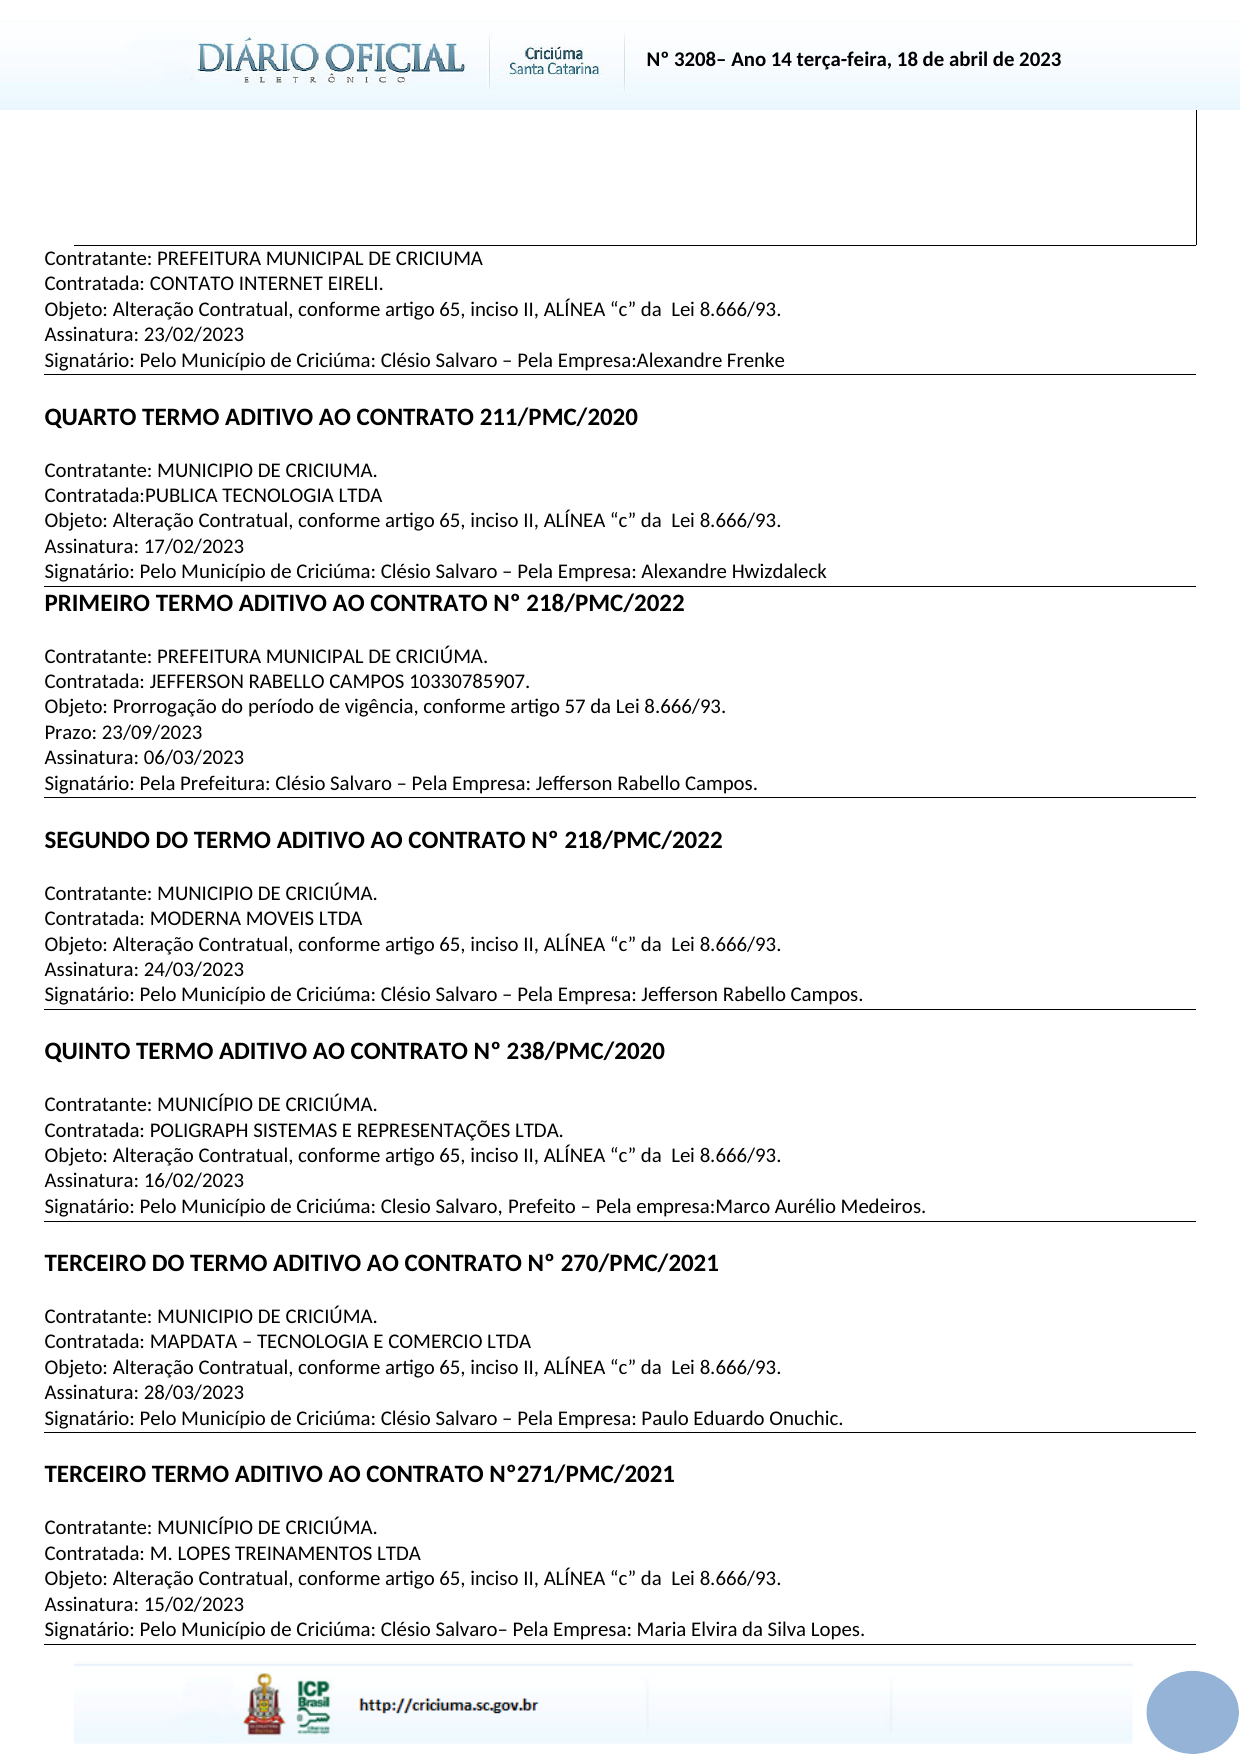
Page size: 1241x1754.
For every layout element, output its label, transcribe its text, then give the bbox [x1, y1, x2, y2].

text Assinatura: 17/02/2023 [44, 533, 1196, 558]
text QUINTO TERMO ADITIVO AO CONTRATO Nº 238/PMC/2020 [44, 1036, 1196, 1066]
text Assinatura: 16/02/2023 [44, 1168, 1196, 1193]
text Contratada: JEFFERSON RABELLO CAMPOS 10330785907. [44, 668, 1196, 694]
text SEGUNDO DO TERMO ADITIVO AO CONTRATO Nº 218/PMC/2022 [44, 824, 1196, 854]
text Contratada: M. LOPES TREINAMENTOS LTDA [44, 1540, 1196, 1565]
text Objeto: Alteração Contratual, conforme artigo 65, inciso II, ALÍNEA “c” da Lei 8.666/93. [44, 1142, 1196, 1168]
text Contratante: PREFEITURA MUNICIPAL DE CRICIÚMA. [44, 643, 1196, 668]
text Signatário: Pelo Município de Criciúma: Clésio Salvaro– Pela Empresa: Maria Elvira da Silva Lopes. [44, 1616, 1196, 1644]
text Contratada:PUBLICA TECNOLOGIA LTDA [44, 482, 1196, 508]
text Signatário: Pelo Município de Criciúma: Clésio Salvaro – Pela Empresa:Alexandre Frenke [44, 347, 1196, 374]
text Objeto: Alteração Contratual, conforme artigo 65, inciso II, ALÍNEA “c” da Lei 8.666/93. [44, 1354, 1196, 1379]
text Objeto: Alteração Contratual, conforme artigo 65, inciso II, ALÍNEA “c” da Lei 8.666/93. [44, 1565, 1196, 1591]
text Contratada: MODERNA MOVEIS LTDA [44, 905, 1196, 931]
text Prazo: 23/09/2023 [44, 719, 1196, 744]
text Assinatura: 24/03/2023 [44, 956, 1196, 982]
text Objeto: Prorrogação do período de vigência, conforme artigo 57 da Lei 8.666/93. [44, 694, 1196, 719]
text Contratante: MUNICIPIO DE CRICIÚMA. [44, 1303, 1196, 1328]
text Signatário: Pelo Município de Criciúma: Clesio Salvaro, Prefeito – Pela empresa:Marco Aurélio Medeiros. [44, 1193, 1196, 1221]
text Contratada: CONTATO INTERNET EIRELI. [44, 271, 1196, 296]
text Contratante: MUNICÍPIO DE CRICIÚMA. [44, 1091, 1196, 1117]
text PRIMEIRO TERMO ADITIVO AO CONTRATO Nº 218/PMC/2022 [44, 587, 1196, 617]
text Assinatura: 23/02/2023 [44, 321, 1196, 347]
text Contratante: MUNICIPIO DE CRICIÚMA. [44, 880, 1196, 905]
text Contratada: POLIGRAPH SISTEMAS E REPRESENTAÇÕES LTDA. [44, 1117, 1196, 1142]
text Signatário: Pelo Município de Criciúma: Clésio Salvaro – Pela Empresa: Paulo Eduardo Onuchic. [44, 1405, 1196, 1432]
text Objeto: Alteração Contratual, conforme artigo 65, inciso II, ALÍNEA “c” da Lei 8.666/93. [44, 508, 1196, 533]
text Assinatura: 15/02/2023 [44, 1591, 1196, 1616]
text Signatário: Pelo Município de Criciúma: Clésio Salvaro – Pela Empresa: Alexandre Hwizdaleck [44, 558, 1196, 586]
text Assinatura: 28/03/2023 [44, 1379, 1196, 1405]
text TERCEIRO DO TERMO ADITIVO AO CONTRATO Nº 270/PMC/2021 [44, 1247, 1196, 1278]
text Contratada: MAPDATA – TECNOLOGIA E COMERCIO LTDA [44, 1328, 1196, 1354]
text Assinatura: 06/03/2023 [44, 744, 1196, 770]
text Signatário: Pelo Município de Criciúma: Clésio Salvaro – Pela Empresa: Jefferson Rabello Campos. [44, 982, 1196, 1009]
text Objeto: Alteração Contratual, conforme artigo 65, inciso II, ALÍNEA “c” da Lei 8.666/93. [44, 296, 1196, 321]
text QUARTO TERMO ADITIVO AO CONTRATO 211/PMC/2020 [44, 401, 1196, 431]
text Signatário: Pela Prefeitura: Clésio Salvaro – Pela Empresa: Jefferson Rabello Campos. [44, 770, 1196, 797]
text Objeto: Alteração Contratual, conforme artigo 65, inciso II, ALÍNEA “c” da Lei 8.666/93. [44, 931, 1196, 956]
text Contratante: MUNICÍPIO DE CRICIÚMA. [44, 1514, 1196, 1540]
text Contratante: PREFEITURA MUNICIPAL DE CRICIUMA [44, 245, 1196, 271]
text TERCEIRO TERMO ADITIVO AO CONTRATO Nº271/PMC/2021 [44, 1459, 1196, 1489]
text Contratante: MUNICIPIO DE CRICIUMA. [44, 457, 1196, 482]
